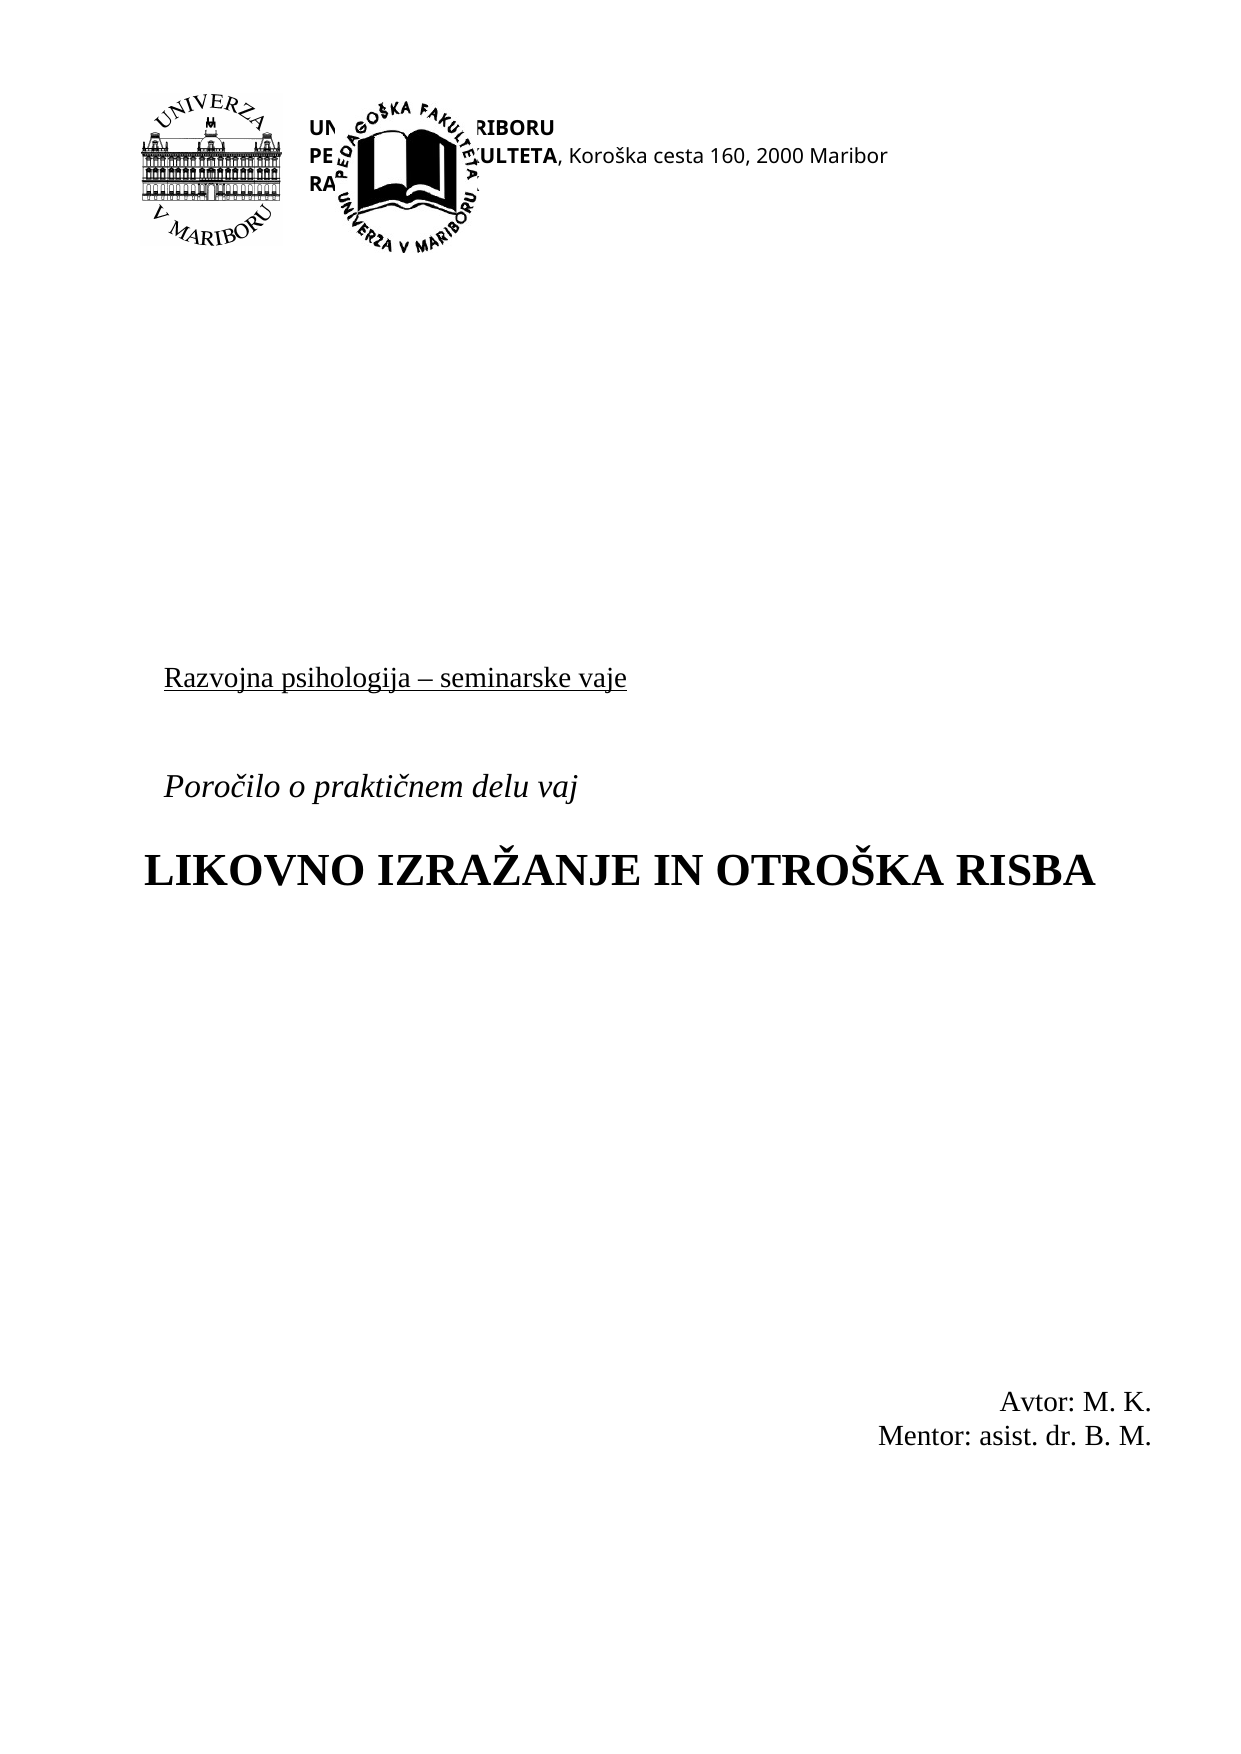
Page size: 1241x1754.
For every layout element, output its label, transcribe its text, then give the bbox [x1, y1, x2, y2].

text Razvojna psihologija – seminarske vaje [89, 661, 1152, 694]
picture [335, 101, 478, 253]
text UNIVERZA V MARIBORU [308, 113, 335, 141]
text Mentor: asist. dr. B. M. [89, 1418, 1152, 1451]
text RAZREDNI POUK [478, 169, 934, 198]
text Avtor: M. K. [89, 1384, 1152, 1418]
picture [140, 93, 283, 246]
text PEDAGOŠKA FAKULTETA, Koroška cesta 160, 2000 Maribor [478, 141, 934, 169]
text UNIVERZA V MARIBORU [478, 113, 934, 141]
text Poročilo o praktičnem delu vaj [89, 766, 1152, 804]
text LIKOVNO IZRAŽANJE IN OTROŠKA RISBA [89, 843, 1152, 895]
text RAZREDNI POUK [308, 169, 335, 198]
